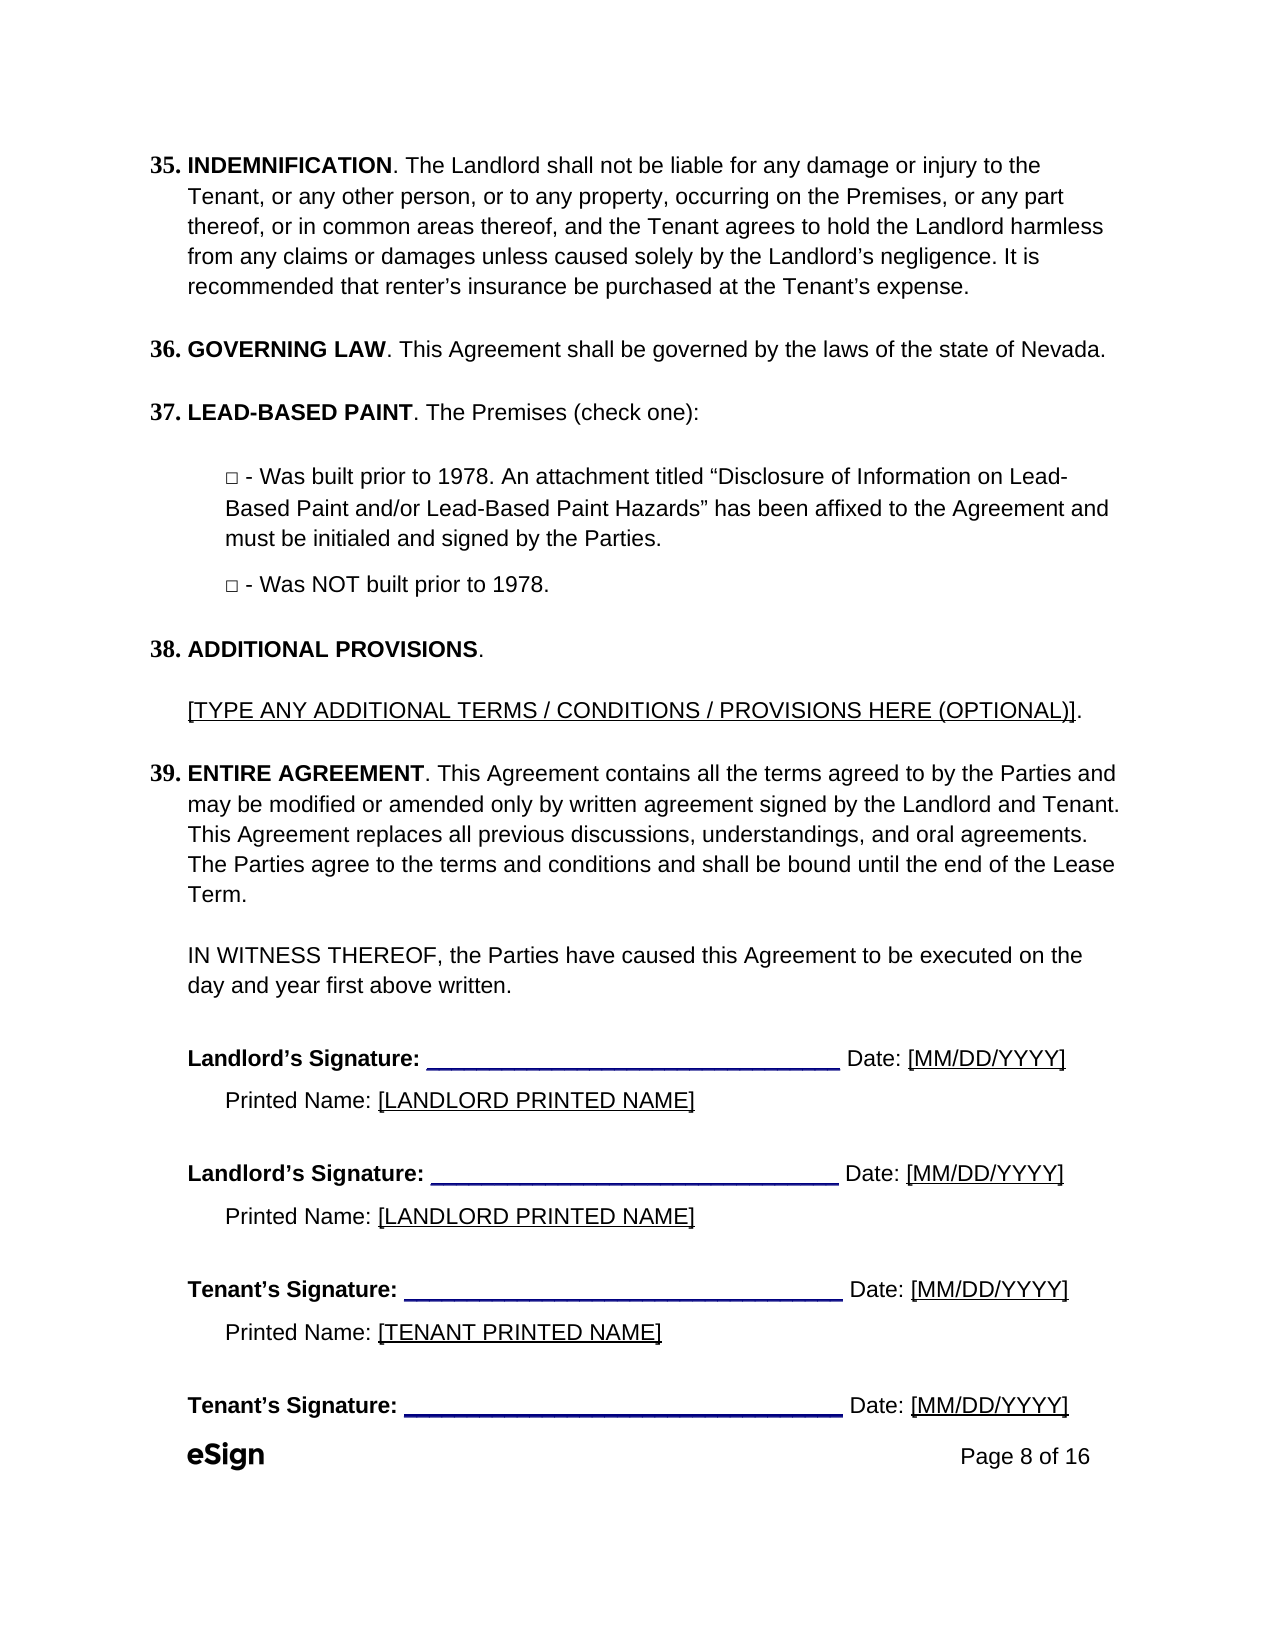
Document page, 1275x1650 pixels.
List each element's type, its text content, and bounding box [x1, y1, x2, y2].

list ☐ - Was NOT built prior to 1978. [225, 568, 1125, 599]
subtitle Printed Name: [TENANT PRINTED NAME] [225, 1319, 1125, 1345]
subtitle Printed Name: [LANDLORD PRINTED NAME] [225, 1203, 1125, 1229]
list IN WITNESS THEREOF, the Parties have caused this Agreement to be executed on the day and year first above written. [187, 942, 1125, 998]
subtitle Tenant’s Signature: ___________________________________ Date: [MM/DD/YYYY] [187, 1392, 1125, 1418]
list [TYPE ANY ADDITIONAL TERMS / CONDITIONS / PROVISIONS HERE (OPTIONAL)]. [187, 697, 1125, 724]
list LEAD-BASED PAINT. The Premises (check one): [150, 397, 1125, 426]
list ENTIRE AGREEMENT. This Agreement contains all the terms agreed to by the Parties and may be modified or amended only by written agreement signed by the Landlord and Tenant. This Agreement replaces all previous discussions, understandings, and oral agreements. The Parties agree to the terms and conditions and shall be bound until the end of the Lease Term. [150, 758, 1125, 907]
list ☐ - Was built prior to 1978. An attachment titled “Disclosure of Information on Lead-Based Paint and/or Lead-Based Paint Hazards” has been affixed to the Agreement and must be initialed and signed by the Parties. [225, 460, 1125, 552]
list GOVERNING LAW. This Agreement shall be governed by the laws of the state of Nevada. [150, 334, 1125, 362]
subtitle Tenant’s Signature: ___________________________________ Date: [MM/DD/YYYY] [187, 1276, 1125, 1302]
subtitle Landlord’s Signature: ________________________________ Date: [MM/DD/YYYY] [187, 1160, 1125, 1187]
subtitle Landlord’s Signature: _________________________________ Date: [MM/DD/YYYY] [187, 1045, 1125, 1071]
subtitle Printed Name: [LANDLORD PRINTED NAME] [225, 1087, 1125, 1114]
list ADDITIONAL PROVISIONS. [150, 634, 1125, 663]
list INDEMNIFICATION. The Landlord shall not be liable for any damage or injury to the Tenant, or any other person, or to any property, occurring on the Premises, or any part thereof, or in common areas thereof, and the Tenant agrees to hold the Landlord harmless from any claims or damages unless caused solely by the Landlord’s negligence. It is recommended that renter’s insurance be purchased at the Tenant’s expense. [150, 150, 1125, 299]
